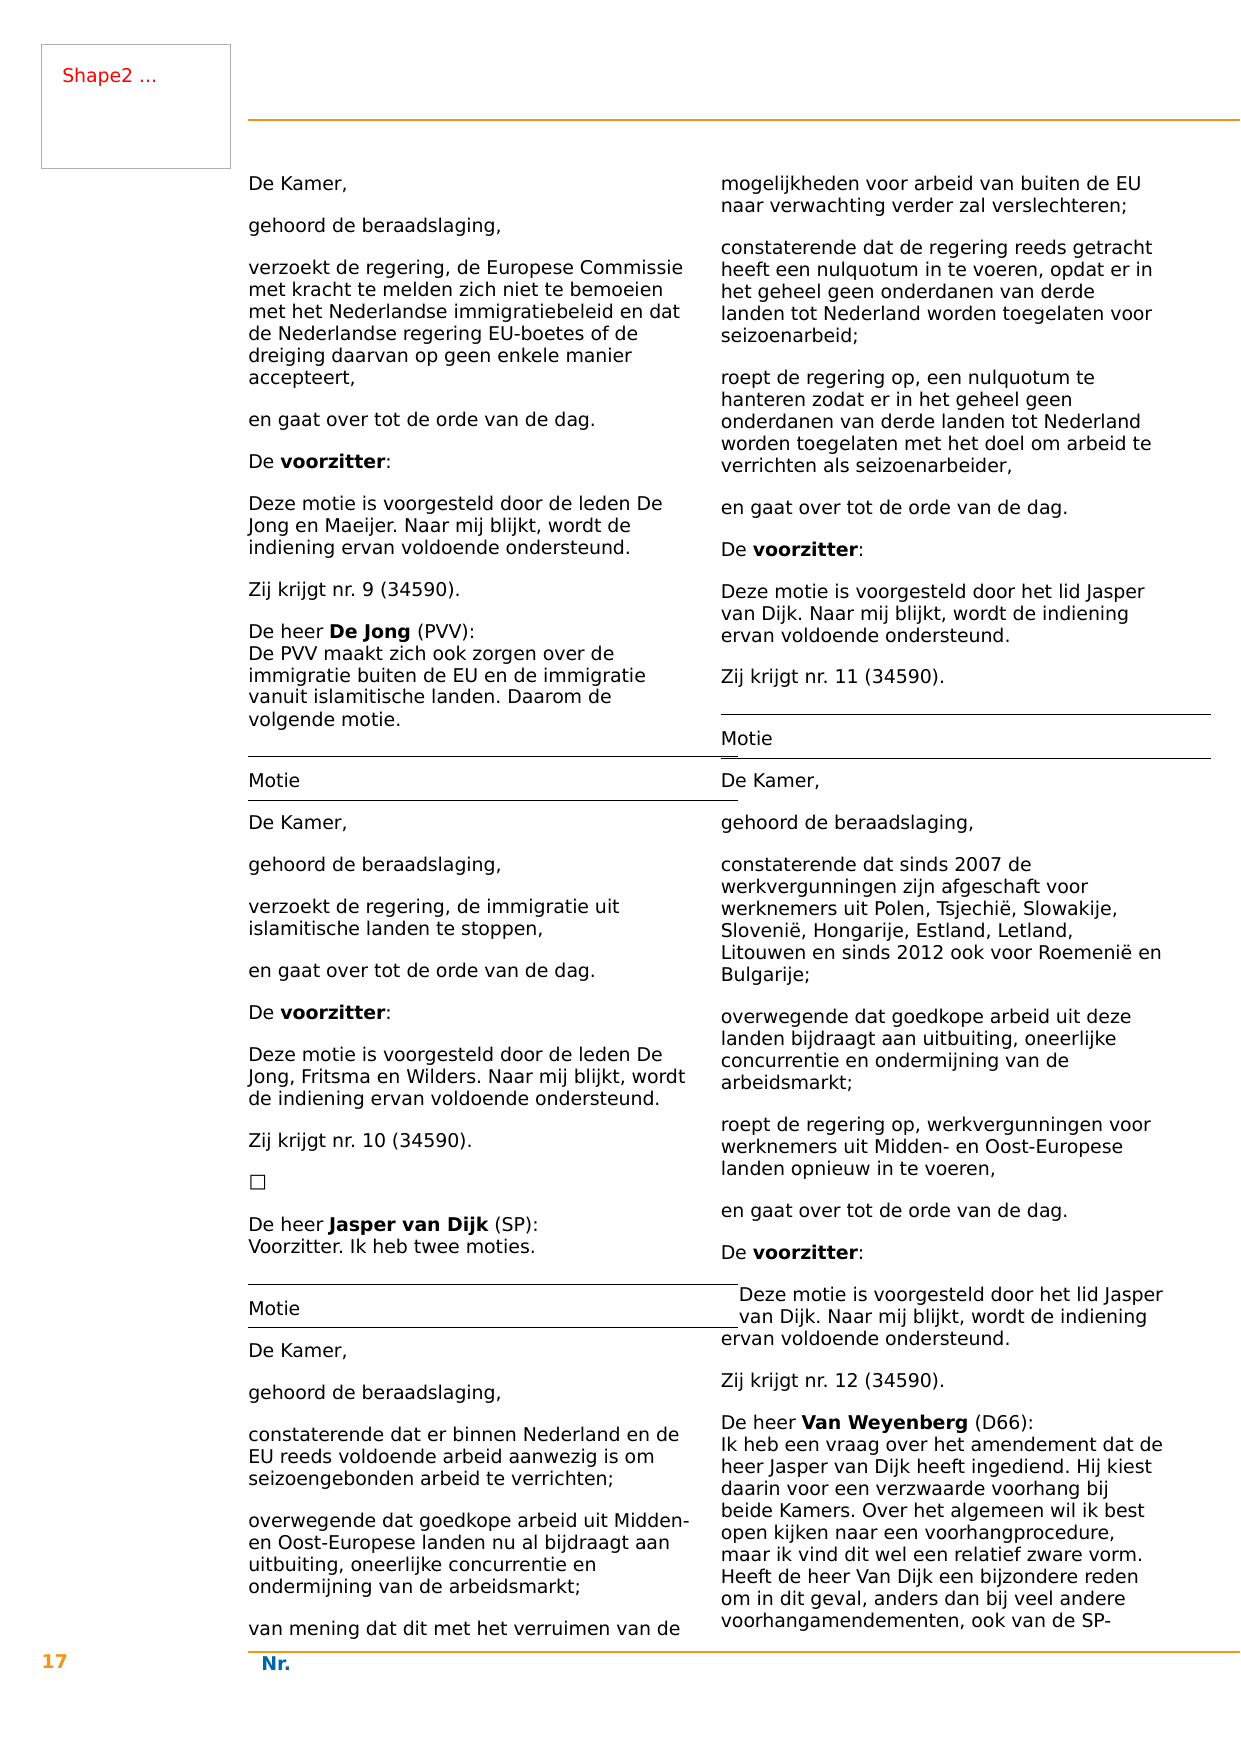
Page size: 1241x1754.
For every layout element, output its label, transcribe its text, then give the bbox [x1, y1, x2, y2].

text De Kamer, [248, 1340, 691, 1362]
text en gaat over tot de orde van de dag. [721, 1200, 1163, 1222]
text roept de regering op, een nulquotum te hanteren zodat er in het geheel geen onderdanen van derde landen tot Nederland worden toegelaten met het doel om arbeid te verrichten als seizoenarbeider, [721, 367, 1163, 477]
text De voorzitter: [721, 538, 1163, 561]
text Zij krijgt nr. 12 (34590). [721, 1370, 1163, 1392]
text gehoord de beraadslaging, [721, 812, 1163, 834]
text Deze motie is voorgesteld door de leden De Jong, Fritsma en Wilders. Naar mij blijkt, wordt de indiening ervan voldoende ondersteund. [248, 1044, 691, 1110]
text Zij krijgt nr. 9 (34590). [248, 578, 691, 601]
text Deze motie is voorgesteld door het lid Jasper van Dijk. Naar mij blijkt, wordt de indiening ervan voldoende ondersteund. [721, 1284, 1163, 1350]
text constaterende dat sinds 2007 de werkvergunningen zijn afgeschaft voor werknemers uit Polen, Tsjechië, Slowakije, Slovenië, Hongarije, Estland, Letland, Litouwen en sinds 2012 ook voor Roemenië en Bulgarije; [721, 854, 1163, 986]
text gehoord de beraadslaging, [248, 854, 691, 876]
text ⬜ [248, 1172, 691, 1194]
text Zij krijgt nr. 10 (34590). [248, 1130, 691, 1152]
text overwegende dat goedkope arbeid uit Midden- en Oost-Europese landen nu al bijdraagt aan uitbuiting, oneerlijke concurrentie en ondermijning van de arbeidsmarkt; [248, 1510, 691, 1598]
text Motie [248, 770, 691, 792]
text gehoord de beraadslaging, [248, 215, 691, 237]
text en gaat over tot de orde van de dag. [721, 497, 1163, 518]
text Deze motie is voorgesteld door het lid Jasper van Dijk. Naar mij blijkt, wordt de indiening ervan voldoende ondersteund. [721, 581, 1163, 646]
text De heer Van Weyenberg (D66): [721, 1412, 1163, 1434]
text Motie [721, 728, 1163, 750]
text verzoekt de regering, de Europese Commissie met kracht te melden zich niet te bemoeien met het Nederlandse immigratiebeleid en dat de Nederlandse regering EU-boetes of de dreiging daarvan op geen enkele manier accepteert, [248, 257, 691, 389]
text gehoord de beraadslaging, [248, 1382, 691, 1404]
text Motie [248, 1298, 691, 1320]
text De voorzitter: [248, 451, 691, 473]
text Zij krijgt nr. 11 (34590). [721, 666, 1163, 688]
text De heer De Jong (PVV): [248, 621, 691, 642]
text verzoekt de regering, de immigratie uit islamitische landen te stoppen, [248, 896, 691, 940]
text Deze motie is voorgesteld door de leden De Jong en Maeijer. Naar mij blijkt, wordt de indiening ervan voldoende ondersteund. [248, 493, 691, 558]
text De heer Jasper van Dijk (SP): [248, 1214, 691, 1236]
text De PVV maakt zich ook zorgen over de immigratie buiten de EU en de immigratie vanuit islamitische landen. Daarom de volgende motie. [248, 642, 691, 730]
text mogelijkheden voor arbeid van buiten de EU naar verwachting verder zal verslechteren; [721, 173, 1163, 217]
text De voorzitter: [721, 1242, 1163, 1264]
text De voorzitter: [248, 1002, 691, 1024]
text De Kamer, [248, 173, 691, 195]
text en gaat over tot de orde van de dag. [248, 409, 691, 431]
text constaterende dat er binnen Nederland en de EU reeds voldoende arbeid aanwezig is om seizoengebonden arbeid te verrichten; [248, 1424, 691, 1490]
text constaterende dat de regering reeds getracht heeft een nulquotum in te voeren, opdat er in het geheel geen onderdanen van derde landen tot Nederland worden toegelaten voor seizoenarbeid; [721, 237, 1163, 347]
text roept de regering op, werkvergunningen voor werknemers uit Midden- en Oost-Europese landen opnieuw in te voeren, [721, 1114, 1163, 1180]
text De Kamer, [721, 770, 1163, 792]
text Ik heb een vraag over het amendement dat de heer Jasper van Dijk heeft ingediend. Hij kiest daarin voor een verzwaarde voorhang bij beide Kamers. Over het algemeen wil ik best open kijken naar een voorhangprocedure, maar ik vind dit wel een relatief zware vorm. Heeft de heer Van Dijk een bijzondere reden om in dit geval, anders dan bij veel andere voorhangamendementen, ook van de SP- [721, 1434, 1163, 1632]
text De Kamer, [248, 812, 691, 834]
text overwegende dat goedkope arbeid uit deze landen bijdraagt aan uitbuiting, oneerlijke concurrentie en ondermijning van de arbeidsmarkt; [721, 1006, 1163, 1094]
text van mening dat dit met het verruimen van de [248, 1618, 691, 1640]
text en gaat over tot de orde van de dag. [248, 960, 691, 982]
text Voorzitter. Ik heb twee moties. [248, 1236, 691, 1258]
